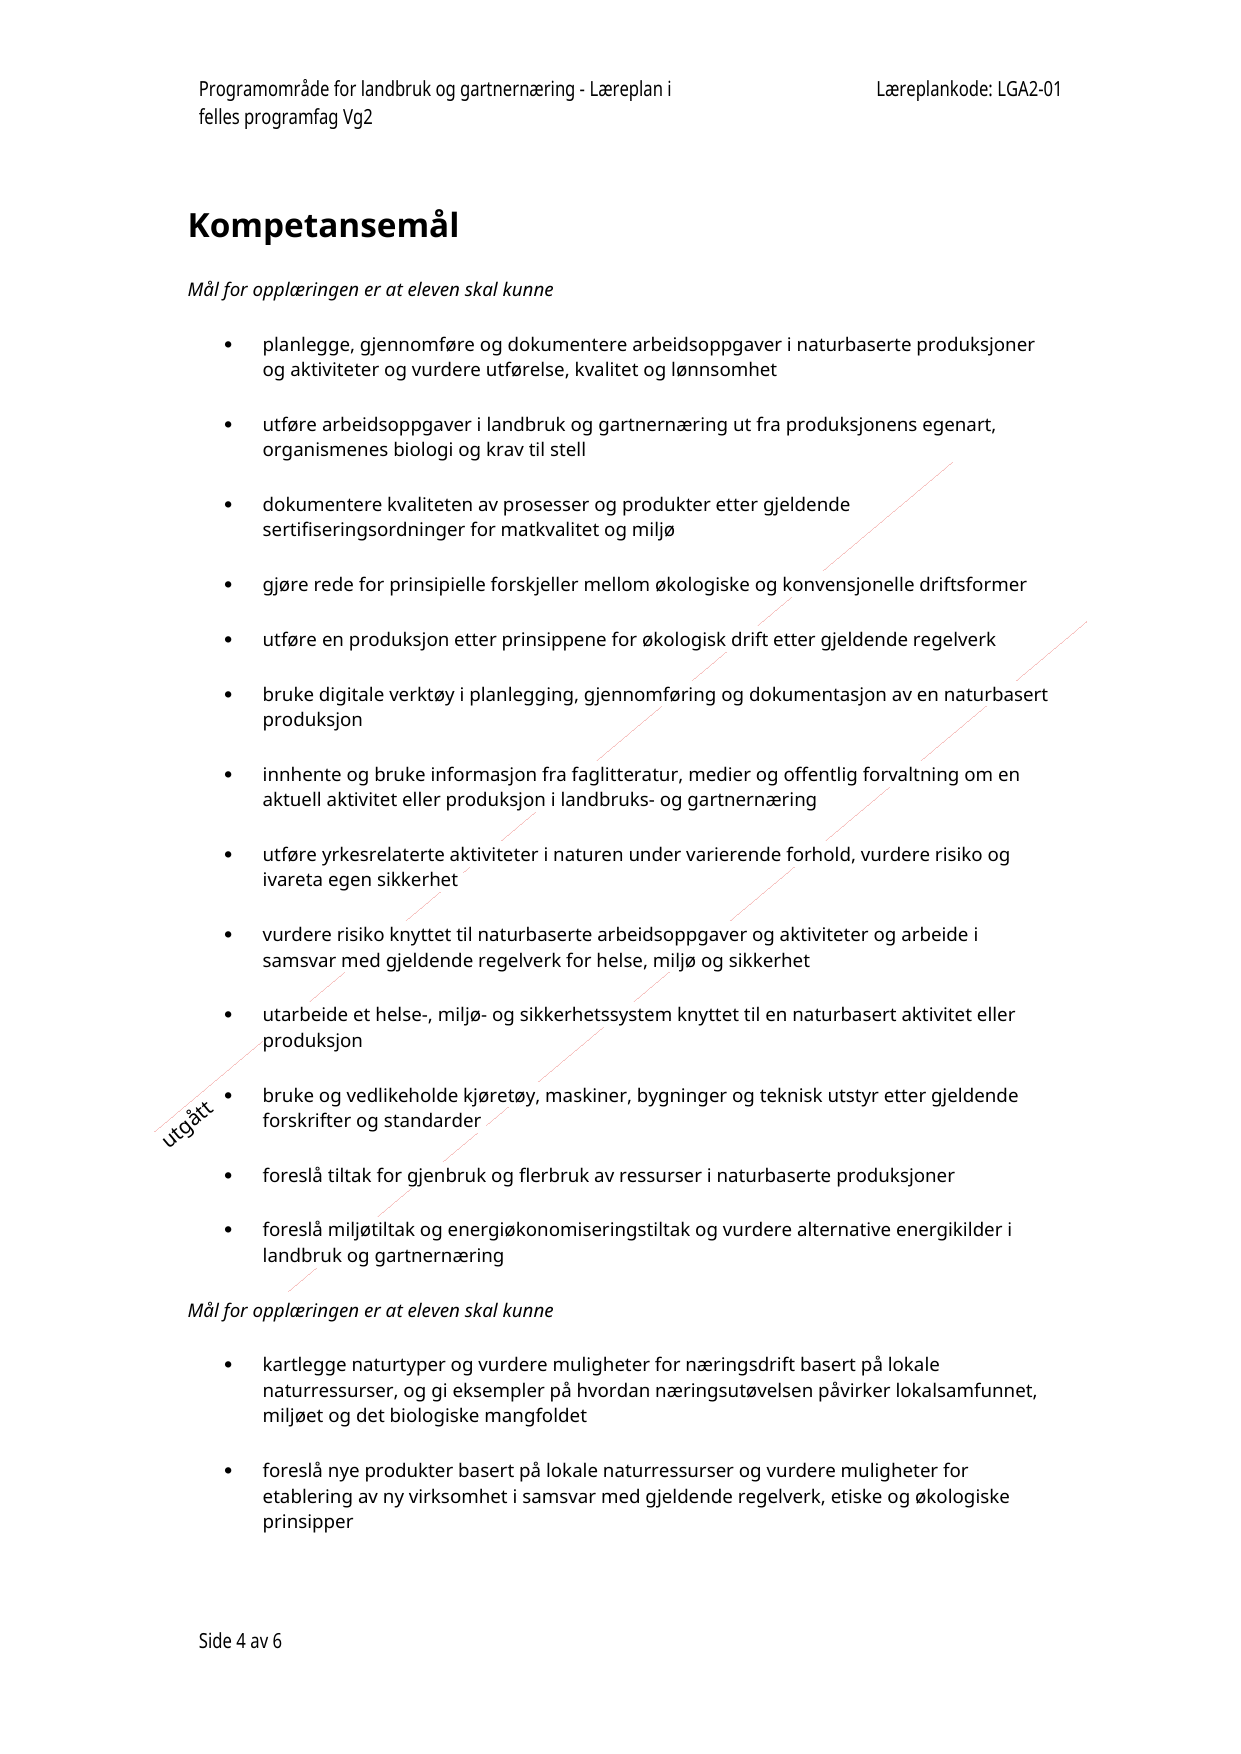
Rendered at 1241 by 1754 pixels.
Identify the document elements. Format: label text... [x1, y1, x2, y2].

list utføre arbeidsoppgaver i landbruk og gartnernæring ut fra produksjonens egenart, organismenes biologi og krav til stell [591, 411, 1053, 462]
list foreslå nye produkter basert på lokale naturressurser og vurdere muligheter for etablering av ny virksomhet i samsvar med gjeldende regelverk, etiske og økologiske prinsipper [225, 1457, 1053, 1534]
list bruke digitale verktøy i planlegging, gjennomføring og dokumentasjon av en naturbasert produksjon [368, 706, 660, 732]
list utarbeide et helse-, miljø- og sikkerhetssystem knyttet til en naturbasert aktivitet eller produksjon [574, 1002, 1053, 1053]
list dokumentere kvaliteten av prosesser og produkter etter gjeldende sertifiseringsordninger for matkvalitet og miljø [680, 491, 916, 542]
text Mål for opplæringen er at eleven skal kunne [561, 276, 1053, 302]
list dokumentere kvaliteten av prosesser og produkter etter gjeldende sertifiseringsordninger for matkvalitet og miljø [859, 491, 1053, 542]
list foreslå miljøtiltak og energiøkonomiseringstiltak og vurdere alternative energikilder i landbruk og gartnernæring [509, 1217, 1053, 1268]
list utføre yrkesrelaterte aktiviteter i naturen under varierende forhold, vurdere risiko og ivareta egen sikkerhet [766, 841, 1053, 892]
list utarbeide et helse-, miljø- og sikkerhetssystem knyttet til en naturbasert aktivitet eller produksjon [368, 1027, 602, 1053]
list bruke digitale verktøy i planlegging, gjennomføring og dokumentasjon av en naturbasert produksjon [632, 706, 984, 732]
list utføre yrkesrelaterte aktiviteter i naturen under varierende forhold, vurdere risiko og ivareta egen sikkerhet [463, 867, 792, 892]
subtitle Kompetansemål [468, 156, 1053, 247]
text Mål for opplæringen er at eleven skal kunne [561, 1297, 1053, 1322]
list bruke og vedlikeholde kjøretøy, maskiner, bygninger og teknisk utstyr etter gjeldende forskrifter og standarder [225, 1082, 506, 1133]
list innhente og bruke informasjon fra faglitteratur, medier og offentlig forvaltning om en aktuell aktivitet eller produksjon i landbruks- og gartnernæring [861, 761, 1053, 812]
list vurdere risiko knyttet til naturbaserte arbeidsoppgaver og aktiviteter og arbeide i samsvar med gjeldende regelverk for helse, miljø og sikkerhet [815, 921, 1053, 972]
list kartlegge naturtyper og vurdere muligheter for næringsdrift basert på lokale naturressurser, og gi eksempler på hvordan næringsutøvelsen påvirker lokalsamfunnet, miljøet og det biologiske mangfoldet [592, 1352, 1053, 1428]
list foreslå tiltak for gjenbruk og flerbruk av ressurser i naturbaserte produksjoner [960, 1162, 1053, 1188]
list planlegge, gjennomføre og dokumentere arbeidsoppgaver i naturbaserte produksjoner og aktiviteter og vurdere utførelse, kvalitet og lønnsomhet [782, 331, 1053, 382]
list bruke digitale verktøy i planlegging, gjennomføring og dokumentasjon av en naturbasert produksjon [957, 681, 1053, 732]
list bruke og vedlikeholde kjøretøy, maskiner, bygninger og teknisk utstyr etter gjeldende forskrifter og standarder [486, 1082, 1053, 1133]
